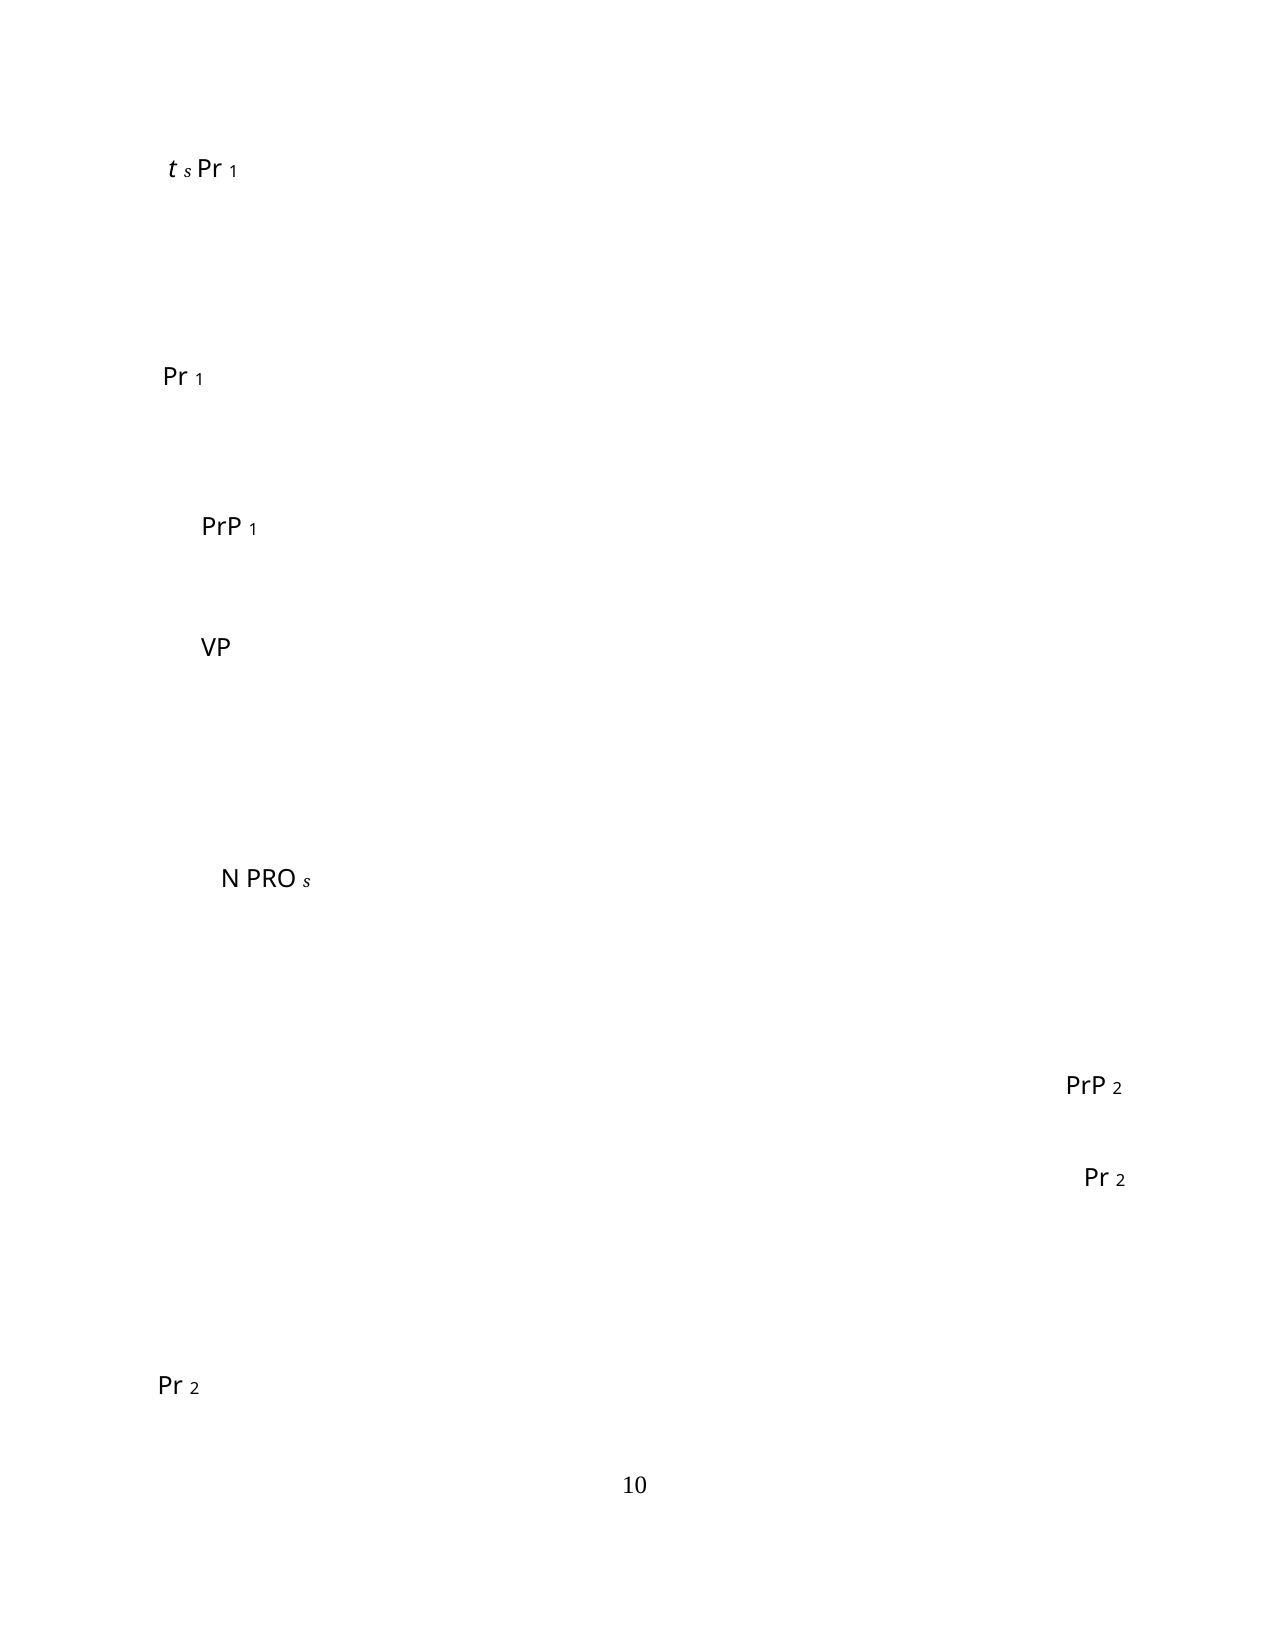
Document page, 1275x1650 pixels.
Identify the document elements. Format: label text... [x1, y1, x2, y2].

text Pr 1 [162, 358, 1125, 392]
text t s Pr 1 [168, 150, 1125, 184]
text PrP 2 [150, 1068, 1122, 1102]
text PrP 1 [201, 508, 1125, 542]
text N PRO s [199, 837, 1125, 895]
text Pr 2 [157, 1368, 1125, 1402]
text VP [201, 629, 1125, 663]
text Pr 2 [150, 1160, 1125, 1194]
